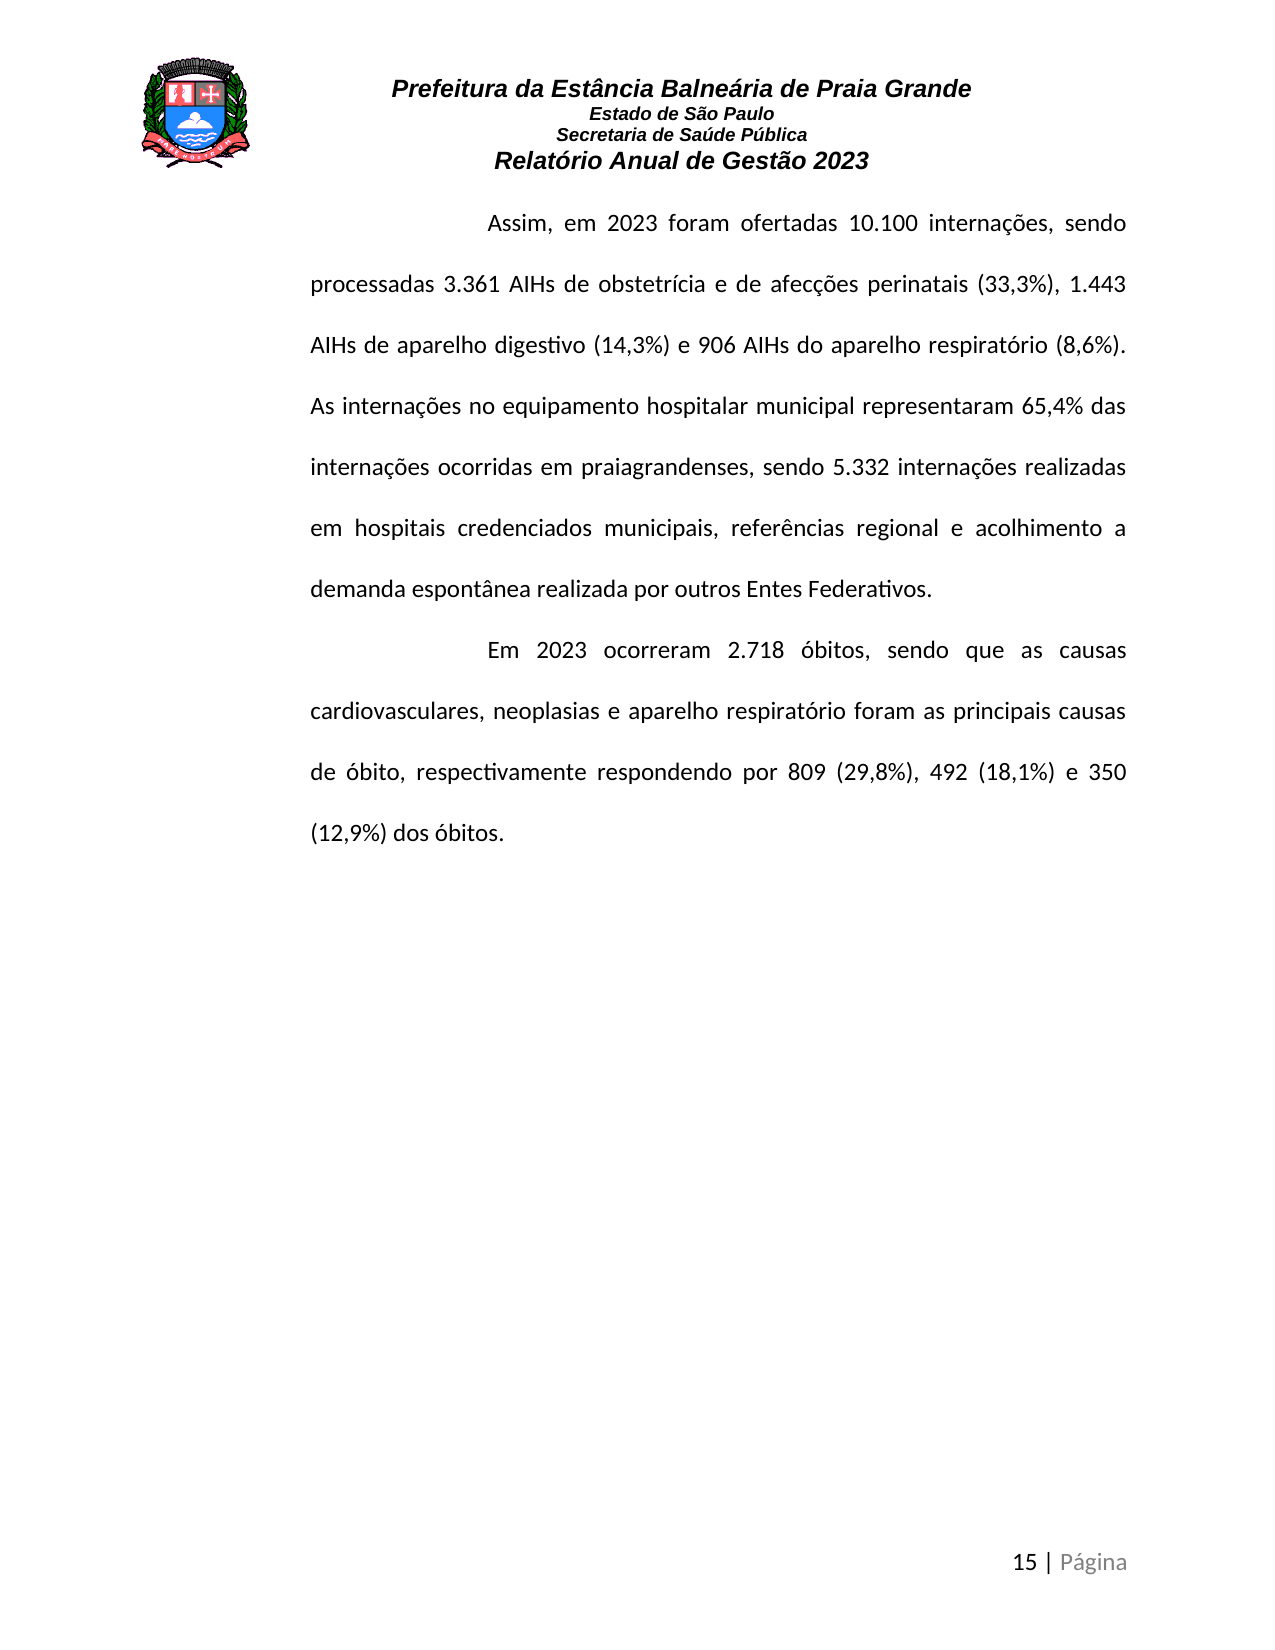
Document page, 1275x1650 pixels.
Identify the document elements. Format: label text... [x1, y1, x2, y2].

text Assim, em 2023 foram ofertadas 10.100 internações, sendo processadas 3.361 AIHs de obstetrícia e de afecções perinatais (33,3%), 1.443 AIHs de aparelho digestivo (14,3%) e 906 AIHs do aparelho respiratório (8,6%). As internações no equipamento hospitalar municipal representaram 65,4% das internações ocorridas em praiagrandenses, sendo 5.332 internações realizadas em hospitais credenciados municipais, referências regional e acolhimento a demanda espontânea realizada por outros Entes Federativos. [310, 207, 1127, 603]
text Em 2023 ocorreram 2.718 óbitos, sendo que as causas cardiovasculares, neoplasias e aparelho respiratório foram as principais causas de óbito, respectivamente respondendo por 809 (29,8%), 492 (18,1%) e 350 (12,9%) dos óbitos. [310, 634, 1127, 848]
picture [132, 55, 259, 172]
